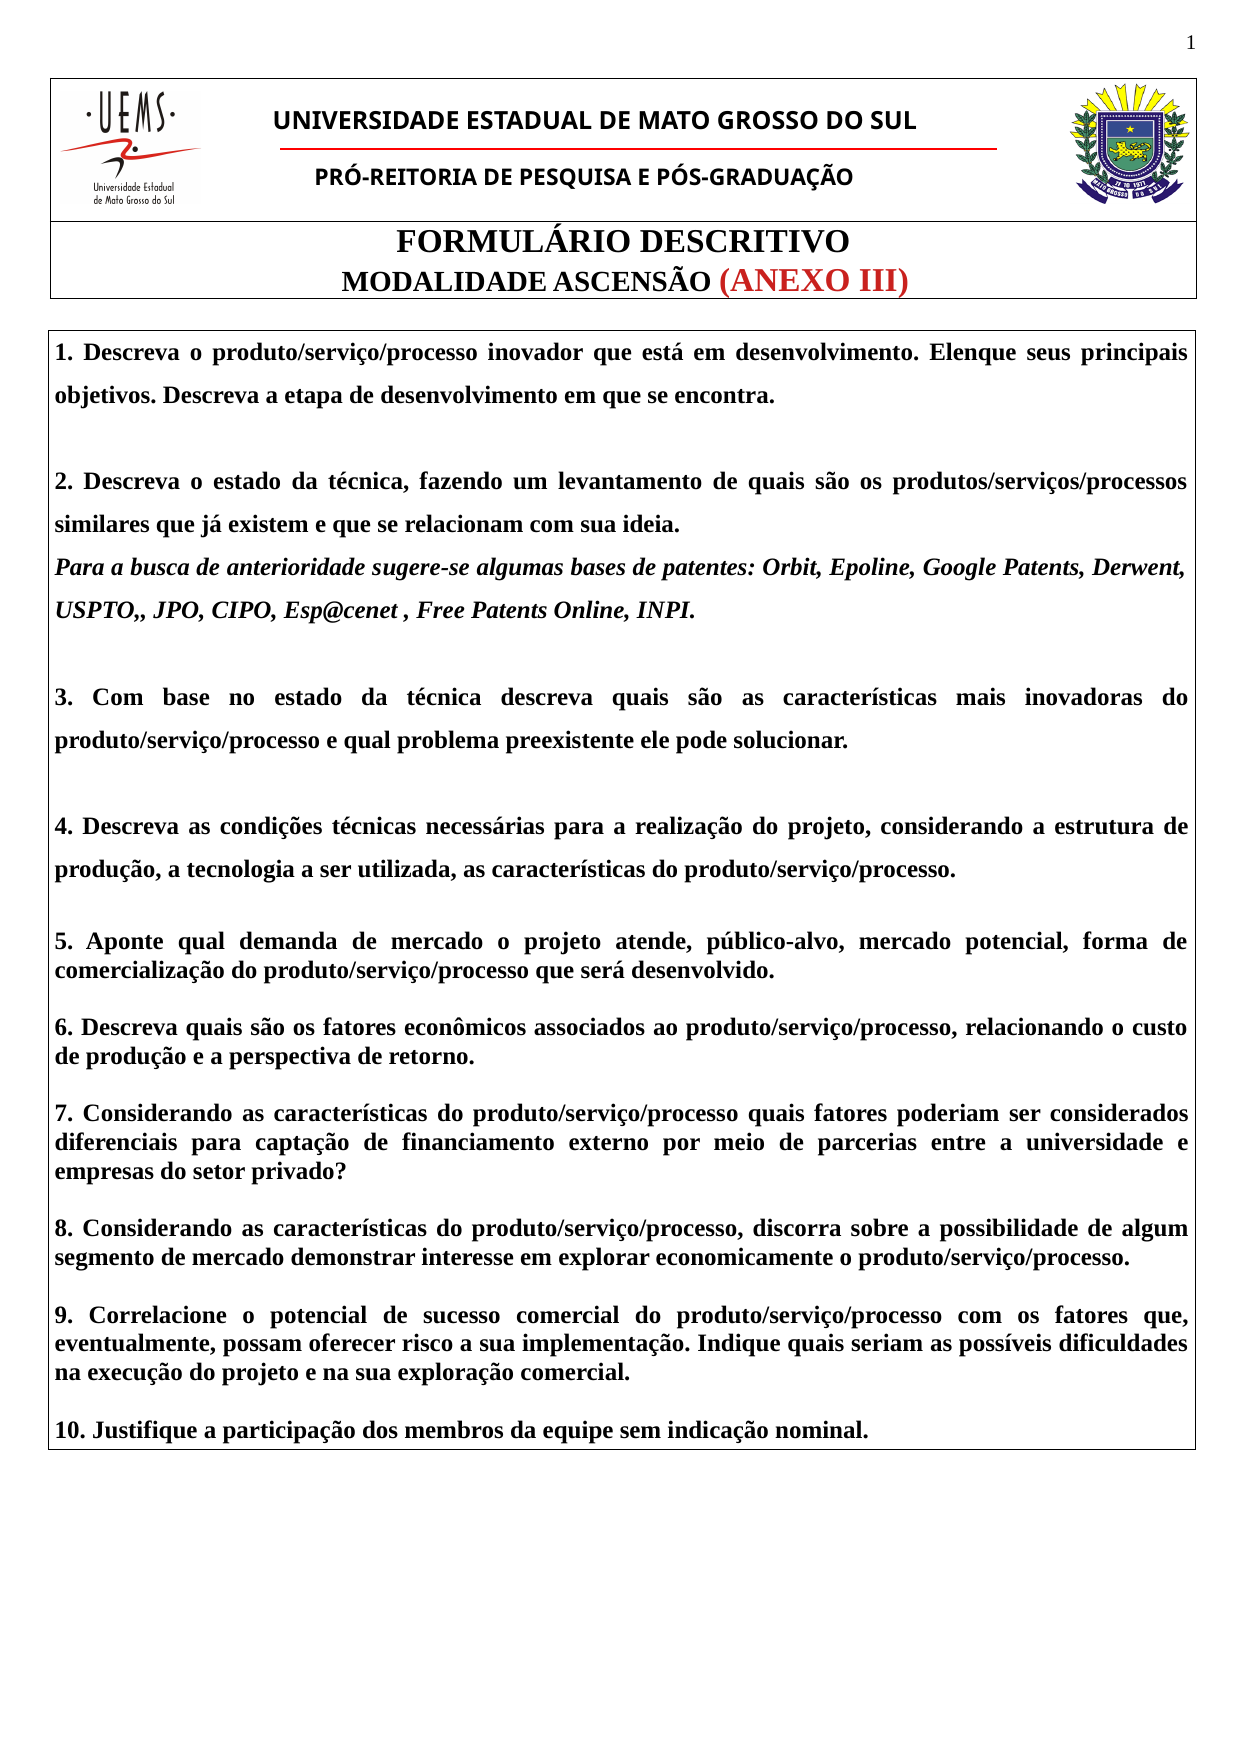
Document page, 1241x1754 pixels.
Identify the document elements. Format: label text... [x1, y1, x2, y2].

table_cell Formulário descritivo modalidade ASCENSÃO (Anexo IIi) [51, 222, 1196, 298]
picture [60, 91, 202, 204]
picture [1069, 83, 1190, 204]
table_header UNIVERSIDADE ESTADUAL DE MATO GROSSO DO SUL PRÓ-REITORIA DE PESQUISA E PÓS-GRADUAÇÃO [51, 79, 1196, 221]
table_header 1. Descreva o produto/serviço/processo inovador que está em desenvolvimento. Elenque seus principais objetivos. Descreva a etapa de desenvolvimento em que se encontra. 2. Descreva o estado da técnica, fazendo um levantamento de quais são os produtos/serviços/processos similares que já existem e que se relacionam com sua ideia. Para a busca de anterioridade sugere-se algumas bases de patentes: Orbit, Epoline, Google Patents, Derwent, USPTO,, JPO, CIPO, Esp@cenet , Free Patents Online, INPI. 3. Com base no estado da técnica descreva quais são as características mais inovadoras do produto/serviço/processo e qual problema preexistente ele pode solucionar. 4. Descreva as condições técnicas necessárias para a realização do projeto, considerando a estrutura de produção, a tecnologia a ser utilizada, as características do produto/serviço/processo. 5. Aponte qual demanda de mercado o projeto atende, público-alvo, mercado potencial, forma de comercialização do produto/serviço/processo que será desenvolvido. 6. Descreva quais são os fatores econômicos associados ao produto/serviço/processo, relacionando o custo de produção e a perspectiva de retorno. 7. Considerando as características do produto/serviço/processo quais fatores poderiam ser considerados diferenciais para captação de financiamento externo por meio de parcerias entre a universidade e empresas do setor privado? 8. Considerando as características do produto/serviço/processo, discorra sobre a possibilidade de algum segmento de mercado demonstrar interesse em explorar economicamente o produto/serviço/processo. 9. Correlacione o potencial de sucesso comercial do produto/serviço/processo com os fatores que, eventualmente, possam oferecer risco a sua implementação. Indique quais seriam as possíveis dificuldades na execução do projeto e na sua exploração comercial. 10. Justifique a participação dos membros da equipe sem indicação nominal. [49, 331, 1195, 1449]
